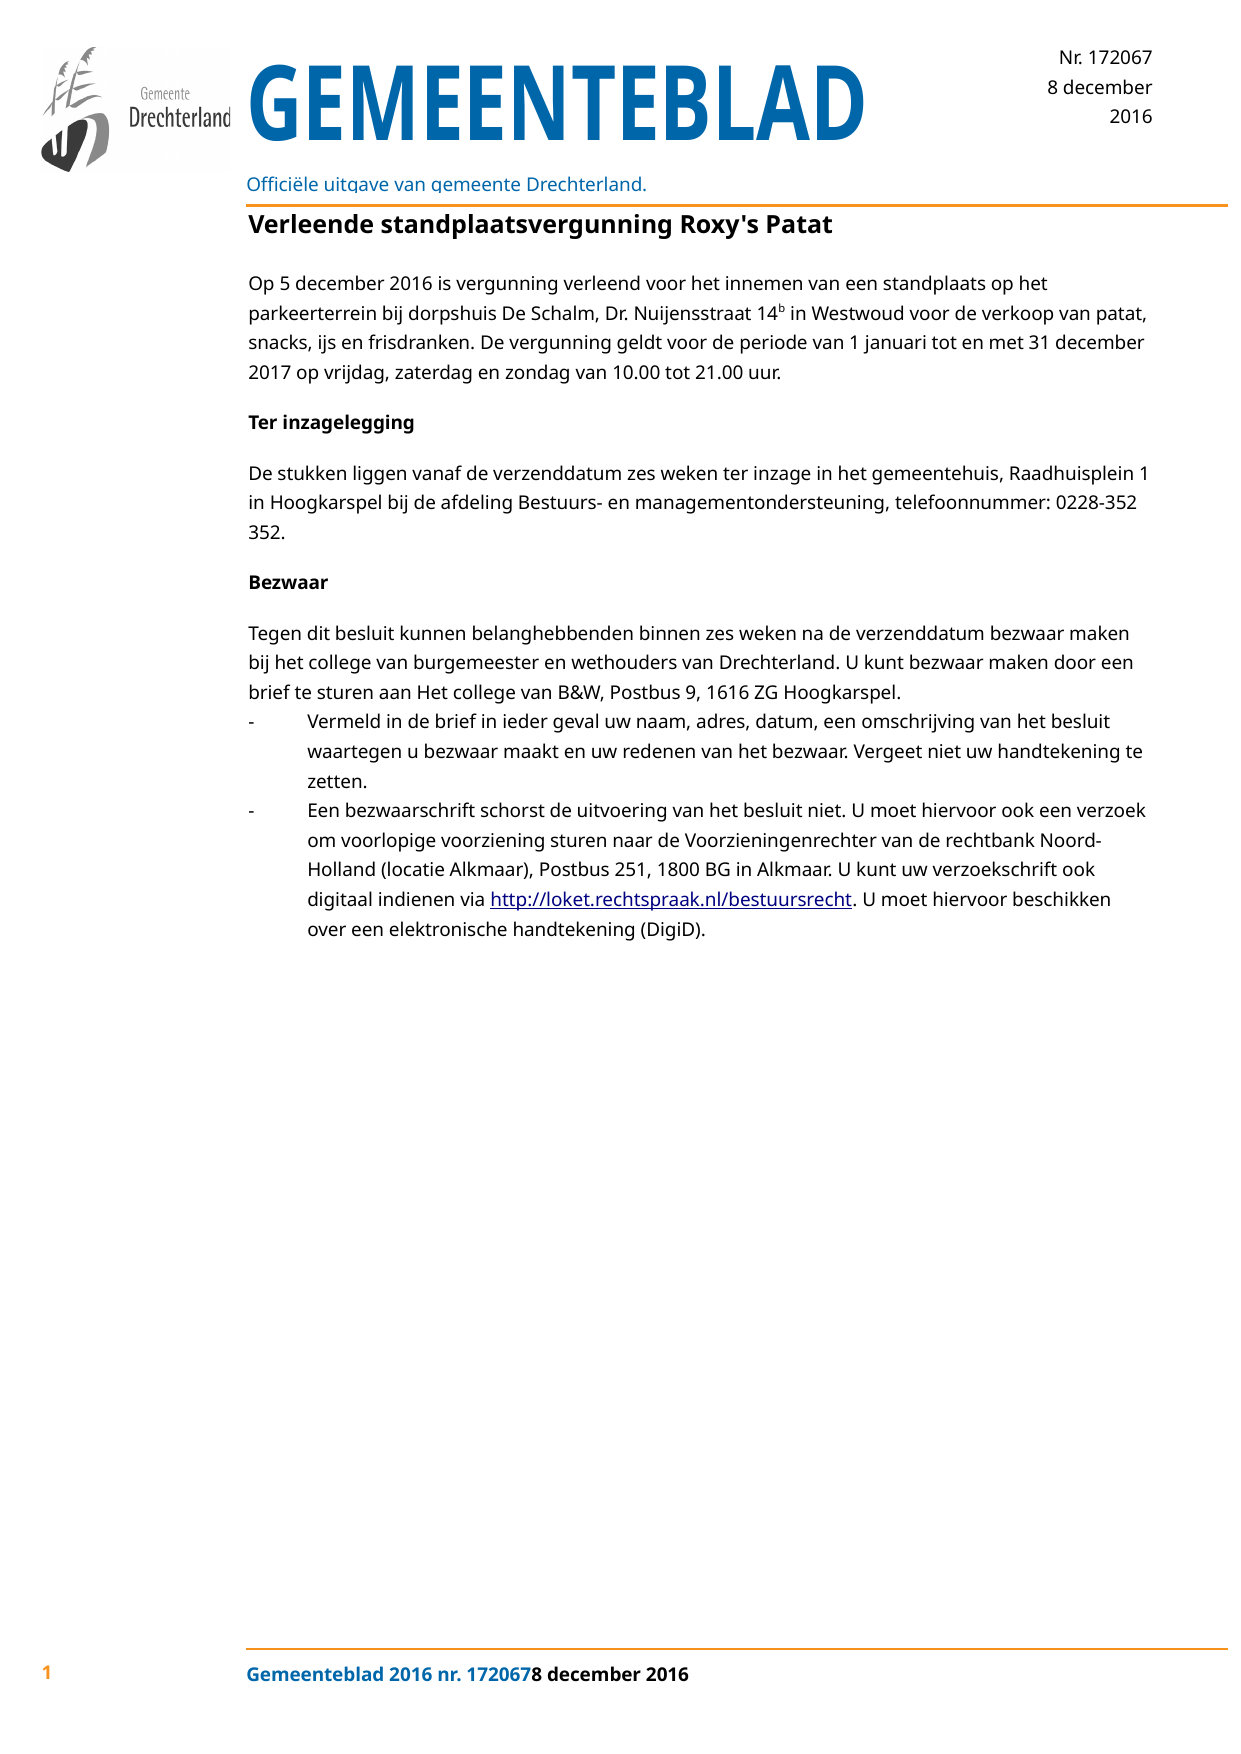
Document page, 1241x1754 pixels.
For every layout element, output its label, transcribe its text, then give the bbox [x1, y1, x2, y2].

text Ter inzagelegging [248, 409, 1152, 435]
text Bezwaar [248, 569, 1152, 595]
text De stukken liggen vanaf de verzenddatum zes weken ter inzage in het gemeentehuis, Raadhuisplein 1 in Hoogkarspel bij de afdeling Bestuurs- en managementondersteuning, telefoonnummer: 0228-352 352. [248, 460, 1152, 545]
text Tegen dit besluit kunnen belanghebbenden binnen zes weken na de verzenddatum bezwaar maken bij het college van burgemeester en wethouders van Drechterland. U kunt bezwaar maken door een brief te sturen aan Het college van B&W, Postbus 9, 1616 ZG Hoogkarspel. [248, 620, 1152, 705]
text Verleende standplaatsvergunning Roxy's Patat [248, 207, 1152, 241]
picture [41, 47, 231, 172]
list Vermeld in de brief in ieder geval uw naam, adres, datum, een omschrijving van het besluit waartegen u bezwaar maakt en uw redenen van het bezwaar. Vergeet niet uw handtekening te zetten. [248, 709, 1152, 793]
list Een bezwaarschrift schorst de uitvoering van het besluit niet. U moet hiervoor ook een verzoek om voorlopige voorziening sturen naar de Voorzieningenrechter van de rechtbank Noord-Holland (locatie Alkmaar), Postbus 251, 1800 BG in Alkmaar. U kunt uw verzoekschrift ook digitaal indienen via http://loket.rechtspraak.nl/bestuursrecht. U moet hiervoor beschikken over een elektronische handtekening (DigiD). [248, 797, 1152, 941]
text Op 5 december 2016 is vergunning verleend voor het innemen van een standplaats op het parkeerterrein bij dorpshuis De Schalm, Dr. Nuijensstraat 14b in Westwoud voor de verkoop van patat, snacks, ijs en frisdranken. De vergunning geldt voor de periode van 1 januari tot en met 31 december 2017 op vrijdag, zaterdag en zondag van 10.00 tot 21.00 uur. [248, 270, 1152, 385]
